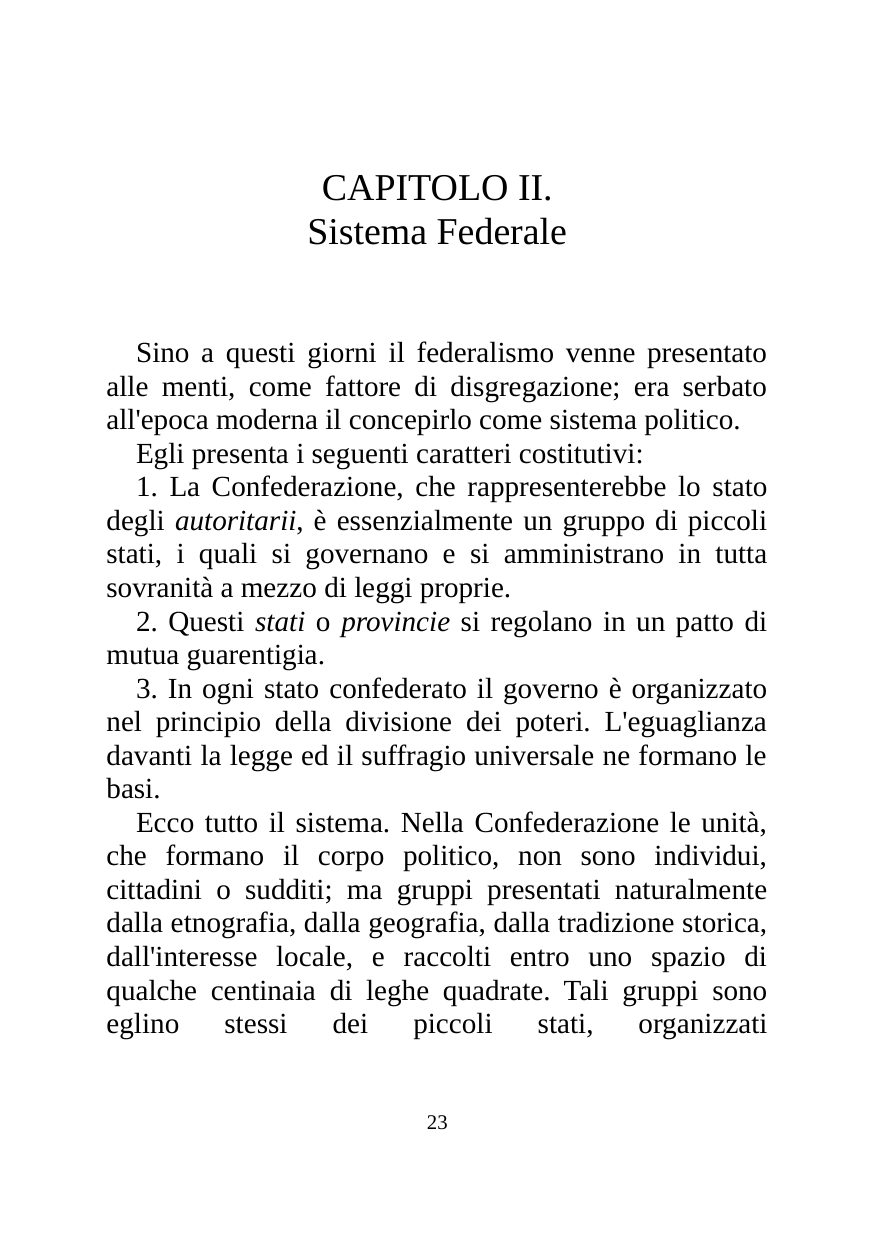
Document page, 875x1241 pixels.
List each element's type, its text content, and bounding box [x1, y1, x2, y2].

subtitle CAPITOLO II. Sistema Federale [106, 165, 768, 253]
text Sino a questi giorni il federalismo venne presentato alle menti, come fattore di disgregazione; era serbato all'epoca moderna il concepirlo come sistema politico. [106, 335, 768, 436]
text 2. Questi stati o provincie si regolano in un patto di mutua guarentigia. [106, 604, 768, 671]
text Egli presenta i seguenti caratteri costitutivi: [106, 436, 768, 469]
text 1. La Confederazione, che rappresenterebbe lo stato degli autoritarii, è essenzialmente un gruppo di piccoli stati, i quali si governano e si amministrano in tutta sovranità a mezzo di leggi proprie. [106, 469, 768, 604]
text Ecco tutto il sistema. Nella Confederazione le unità, che formano il corpo politico, non sono individui, cittadini o sudditi; ma gruppi presentati naturalmente dalla etnografia, dalla geografia, dalla tradizione storica, dall'interesse locale, e raccolti entro uno spazio di qualche centinaia di leghe quadrate. Tali gruppi sono eglino stessi dei piccoli stati, organizzati [106, 805, 768, 1040]
text 3. In ogni stato confederato il governo è organizzato nel principio della divisione dei poteri. L'eguaglianza davanti la legge ed il suffragio universale ne formano le basi. [106, 671, 768, 805]
